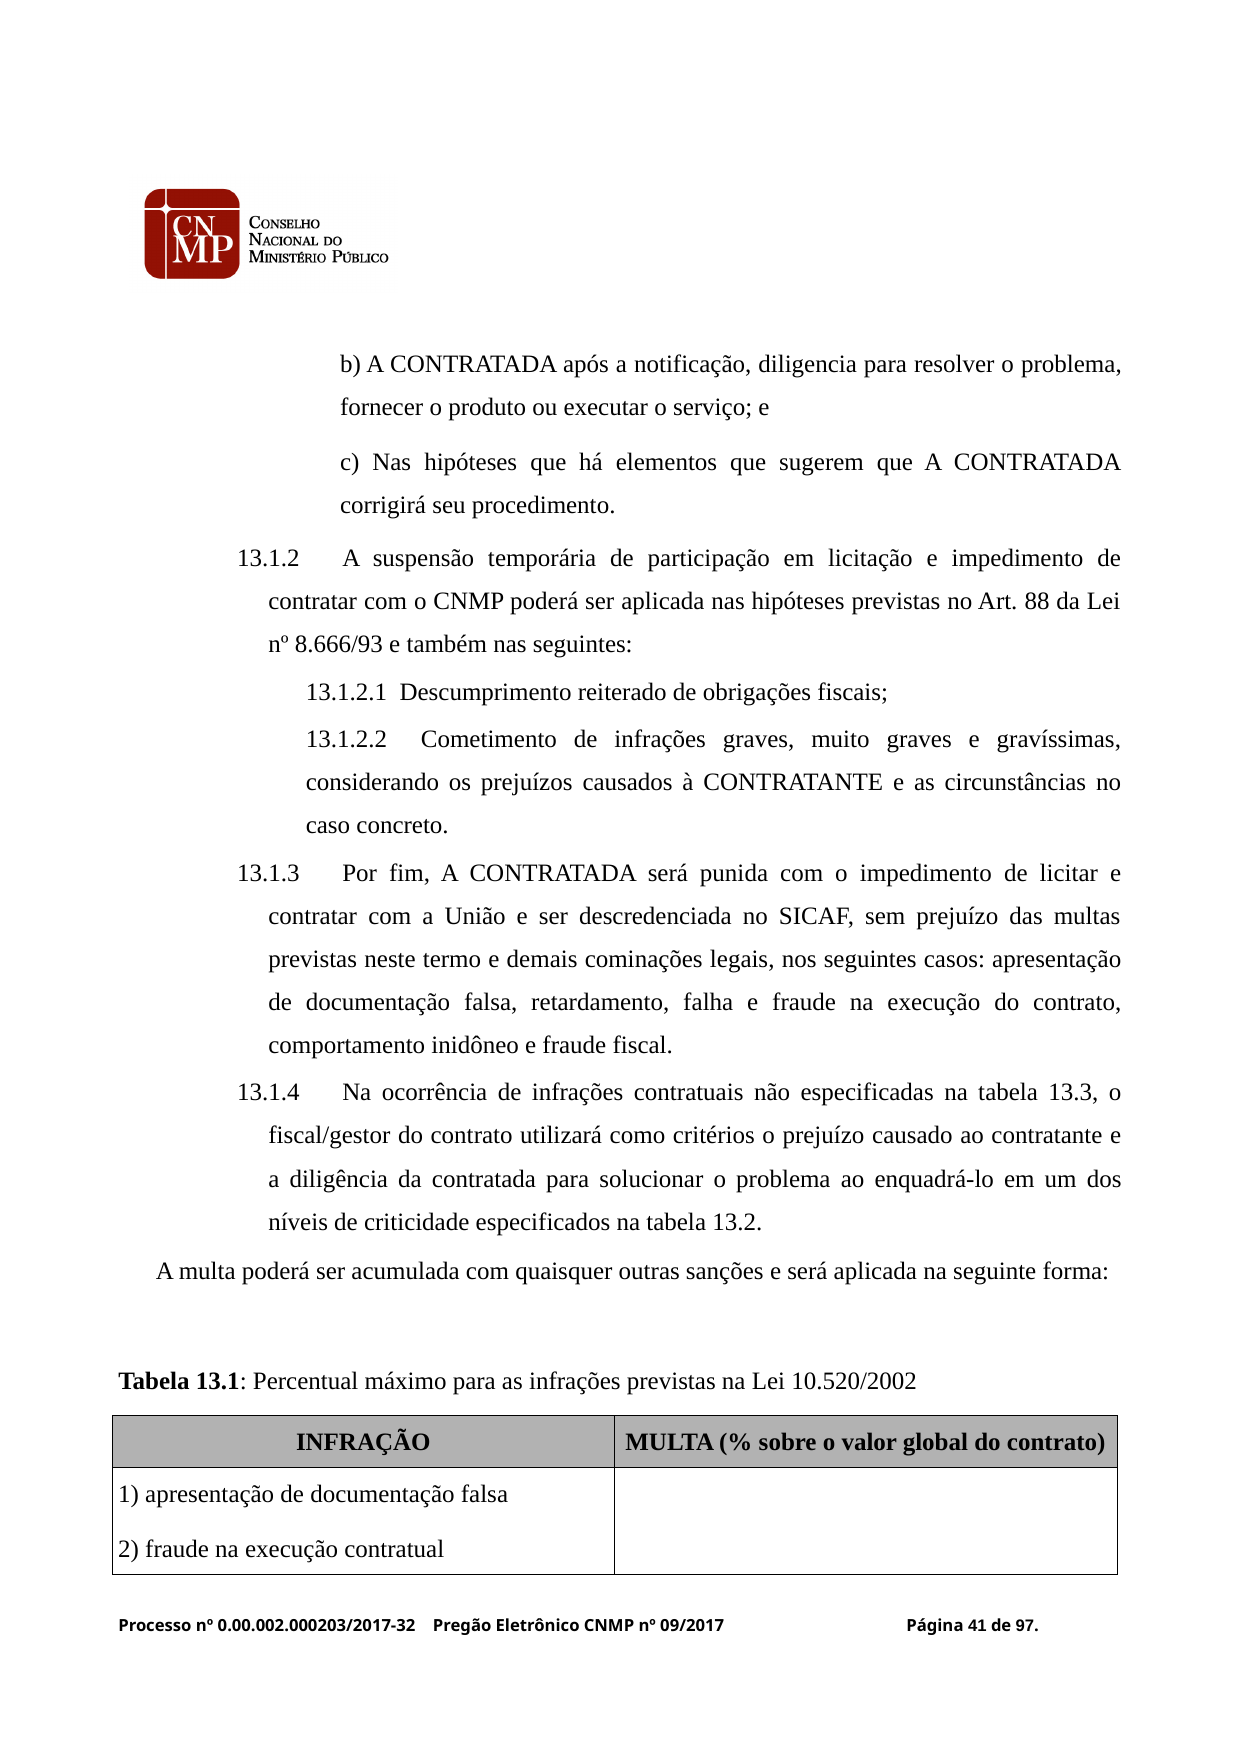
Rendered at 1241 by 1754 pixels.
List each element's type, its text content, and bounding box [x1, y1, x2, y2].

table_header MULTA (% sobre o valor global do contrato) [615, 1416, 1117, 1467]
text c) Nas hipóteses que há elementos que sugerem que A CONTRATADA corrigirá seu procedimento. [340, 447, 1122, 519]
list Por fim, A CONTRATADA será punida com o impedimento de licitar e contratar com a União e ser descredenciada no SICAF, sem prejuízo das multas previstas neste termo e demais cominações legais, nos seguintes casos: apresentação de documentação falsa, retardamento, falha e fraude na execução do contrato, comportamento inidôneo e fraude fiscal. [231, 858, 1122, 1059]
text b) A CONTRATADA após a notificação, diligencia para resolver o problema, fornecer o produto ou executar o serviço; e [340, 349, 1122, 421]
picture [128, 174, 398, 293]
list Na ocorrência de infrações contratuais não especificadas na tabela 13.3, o fiscal/gestor do contrato utilizará como critérios o prejuízo causado ao contratante e a diligência da contratada para solucionar o problema ao enquadrá-lo em um dos níveis de criticidade especificados na tabela 13.2. [231, 1077, 1122, 1236]
list 13.1.2.1 Descumprimento reiterado de obrigações fiscais; [268, 677, 1122, 706]
table_cell 1) apresentação de documentação falsa 2) fraude na execução contratual [113, 1468, 614, 1574]
table_header INFRAÇÃO [113, 1416, 614, 1467]
list A suspensão temporária de participação em licitação e impedimento de contratar com o CNMP poderá ser aplicada nas hipóteses previstas no Art. 88 da Lei nº 8.666/93 e também nas seguintes: [231, 543, 1122, 658]
text A multa poderá ser acumulada com quaisquer outras sanções e será aplicada na seguinte forma: [156, 1256, 1122, 1285]
text Tabela 13.1: Percentual máximo para as infrações previstas na Lei 10.520/2002 [118, 1366, 1122, 1395]
table_cell [615, 1468, 1117, 1574]
list 13.1.2.2 Cometimento de infrações graves, muito graves e gravíssimas, considerando os prejuízos causados à CONTRATANTE e as circunstâncias no caso concreto. [268, 724, 1122, 839]
